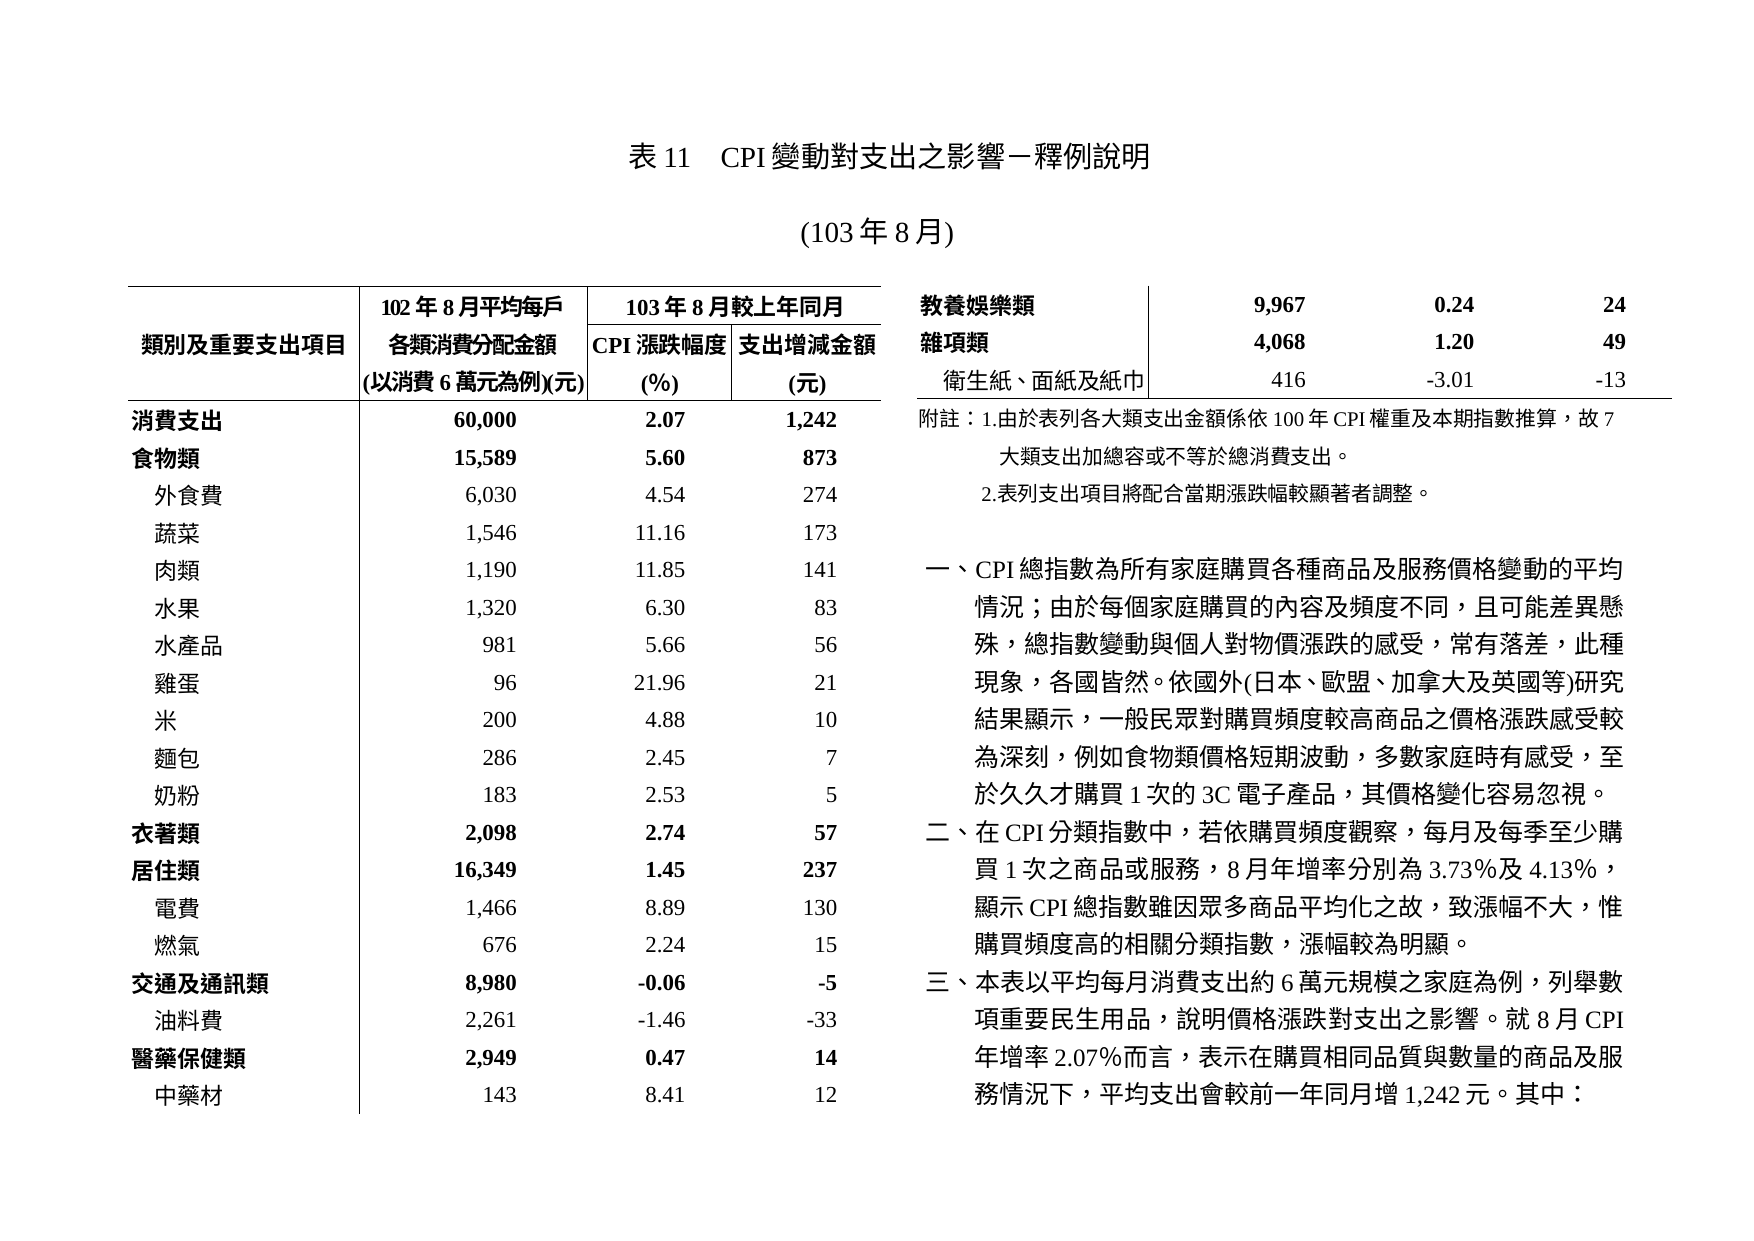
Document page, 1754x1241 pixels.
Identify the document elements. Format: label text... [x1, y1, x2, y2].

table_cell 1,546 [360, 514, 588, 551]
table_cell 981 [360, 626, 588, 664]
table_cell -0.06 [588, 964, 731, 1001]
table_cell 10 [731, 701, 881, 739]
table_cell 8,980 [360, 964, 588, 1001]
table_cell 消費支出 [128, 401, 359, 439]
table_cell 0.47 [588, 1039, 731, 1076]
table_cell 交通及通訊類 [128, 964, 359, 1001]
table_cell 83 [731, 589, 881, 626]
table_cell 食物類 [128, 439, 359, 476]
table_header 類別及重要支出項目 [128, 287, 359, 400]
table_cell 1,242 [731, 401, 881, 439]
table_cell 5.66 [588, 626, 731, 664]
table_cell 183 [360, 776, 588, 814]
table_cell 141 [731, 551, 881, 589]
table_cell 6,030 [360, 476, 588, 514]
table_cell 2.07 [588, 401, 731, 439]
table_cell 4.88 [588, 701, 731, 739]
table_cell 286 [360, 739, 588, 776]
table_cell 奶粉 [128, 776, 359, 814]
table_cell 2,261 [360, 1001, 588, 1039]
table_cell 0.24 [1377, 286, 1520, 323]
table_cell 12 [731, 1076, 881, 1114]
text 2.表列支出項目將配合當期漲跌幅較顯著者調整。 [981, 474, 1614, 512]
table_cell 外食費 [128, 476, 359, 514]
table_cell 11.85 [588, 551, 731, 589]
text 三、本表以平均每月消費支出約6萬元規模之家庭為例，列舉數項重要民生用品，說明價格漲跌對支出之影響。就8月CPI年增率2.07％而言，表示在購買相同品質與數量的商品及服務情況下，平均支出會較前一年同月增1,242元。其中： [925, 962, 1624, 1112]
table_cell 1.20 [1377, 323, 1520, 361]
table_cell 15,589 [360, 439, 588, 476]
text (103年8月) [118, 192, 1636, 267]
table_cell 教養娛樂類 [917, 286, 1148, 323]
table_cell 11.16 [588, 514, 731, 551]
table_cell 14 [731, 1039, 881, 1076]
table_header 102年8月平均每戶 各類消費分配金額 (以消費6萬元為例)(元) [360, 287, 587, 400]
table_cell 173 [731, 514, 881, 551]
table_cell 中藥材 [128, 1076, 359, 1114]
table_header 103年8月較上年同月 [588, 287, 881, 324]
table_cell 1,190 [360, 551, 588, 589]
table_cell 衣著類 [128, 814, 359, 851]
table_cell 49 [1520, 323, 1672, 361]
table_cell 7 [731, 739, 881, 776]
table_cell 16,349 [360, 851, 588, 889]
table_cell 60,000 [360, 401, 588, 439]
table_cell 2.45 [588, 739, 731, 776]
table_cell 130 [731, 889, 881, 926]
table_cell 米 [128, 701, 359, 739]
table_cell 8.89 [588, 889, 731, 926]
table_cell 雜項類 [917, 323, 1148, 361]
table_cell 4.54 [588, 476, 731, 514]
table_cell 2,949 [360, 1039, 588, 1076]
table_cell 居住類 [128, 851, 359, 889]
table_cell 4,068 [1149, 323, 1377, 361]
table_cell 200 [360, 701, 588, 739]
table_cell 21 [731, 664, 881, 701]
table_cell -5 [731, 964, 881, 1001]
table_cell -33 [731, 1001, 881, 1039]
table_cell 6.30 [588, 589, 731, 626]
table_cell 1.45 [588, 851, 731, 889]
table_cell 雞蛋 [128, 664, 359, 701]
table_cell 8.41 [588, 1076, 731, 1114]
table_cell 9,967 [1149, 286, 1377, 323]
table_cell 肉類 [128, 551, 359, 589]
table_cell 676 [360, 926, 588, 964]
table_cell -1.46 [588, 1001, 731, 1039]
table_cell 衛生紙、面紙及紙巾 [917, 361, 1148, 398]
table_cell 56 [731, 626, 881, 664]
table_cell 燃氣 [128, 926, 359, 964]
text 二、在CPI分類指數中，若依購買頻度觀察，每月及每季至少購買1次之商品或服務，8月年增率分別為3.73％及4.13％，顯示CPI總指數雖因眾多商品平均化之故，致漲幅不大，惟購買頻度高的相關分類指數，漲幅較為明顯。 [925, 812, 1624, 962]
table_cell 24 [1520, 286, 1672, 323]
table_cell 416 [1149, 361, 1377, 398]
text 附註：1.由於表列各大類支出金額係依100年CPI權重及本期指數推算，故7大類支出加總容或不等於總消費支出。 [919, 399, 1614, 474]
table_cell 水果 [128, 589, 359, 626]
table_cell 油料費 [128, 1001, 359, 1039]
table_cell 21.96 [588, 664, 731, 701]
table_cell -3.01 [1377, 361, 1520, 398]
table_cell 237 [731, 851, 881, 889]
table_cell 143 [360, 1076, 588, 1114]
table_cell 支出增減金額(元) [732, 325, 881, 400]
table_cell 2.74 [588, 814, 731, 851]
table_cell CPI漲跌幅度(％) [588, 325, 731, 400]
table_cell 電費 [128, 889, 359, 926]
table_cell 96 [360, 664, 588, 701]
table_cell 2.53 [588, 776, 731, 814]
table_cell 15 [731, 926, 881, 964]
table_cell 醫藥保健類 [128, 1039, 359, 1076]
table_cell 1,320 [360, 589, 588, 626]
table_cell 麵包 [128, 739, 359, 776]
table_cell -13 [1520, 361, 1672, 398]
table_cell 5.60 [588, 439, 731, 476]
text 表11 CPI變動對支出之影響－釋例說明 [143, 117, 1636, 192]
table_cell 2,098 [360, 814, 588, 851]
table_cell 274 [731, 476, 881, 514]
table_cell 2.24 [588, 926, 731, 964]
table_cell 蔬菜 [128, 514, 359, 551]
table_cell 1,466 [360, 889, 588, 926]
table_cell 5 [731, 776, 881, 814]
table_cell 水產品 [128, 626, 359, 664]
text 一、CPI總指數為所有家庭購買各種商品及服務價格變動的平均情況；由於每個家庭購買的內容及頻度不同，且可能差異懸殊，總指數變動與個人對物價漲跌的感受，常有落差，此種現象，各國皆然。依國外(日本、歐盟、加拿大及英國等)研究結果顯示，一般民眾對購買頻度較高商品之價格漲跌感受較為深刻，例如食物類價格短期波動，多數家庭時有感受，至於久久才購買1次的3C電子產品，其價格變化容易忽視。 [925, 549, 1624, 812]
table_cell 873 [731, 439, 881, 476]
table_cell 57 [731, 814, 881, 851]
